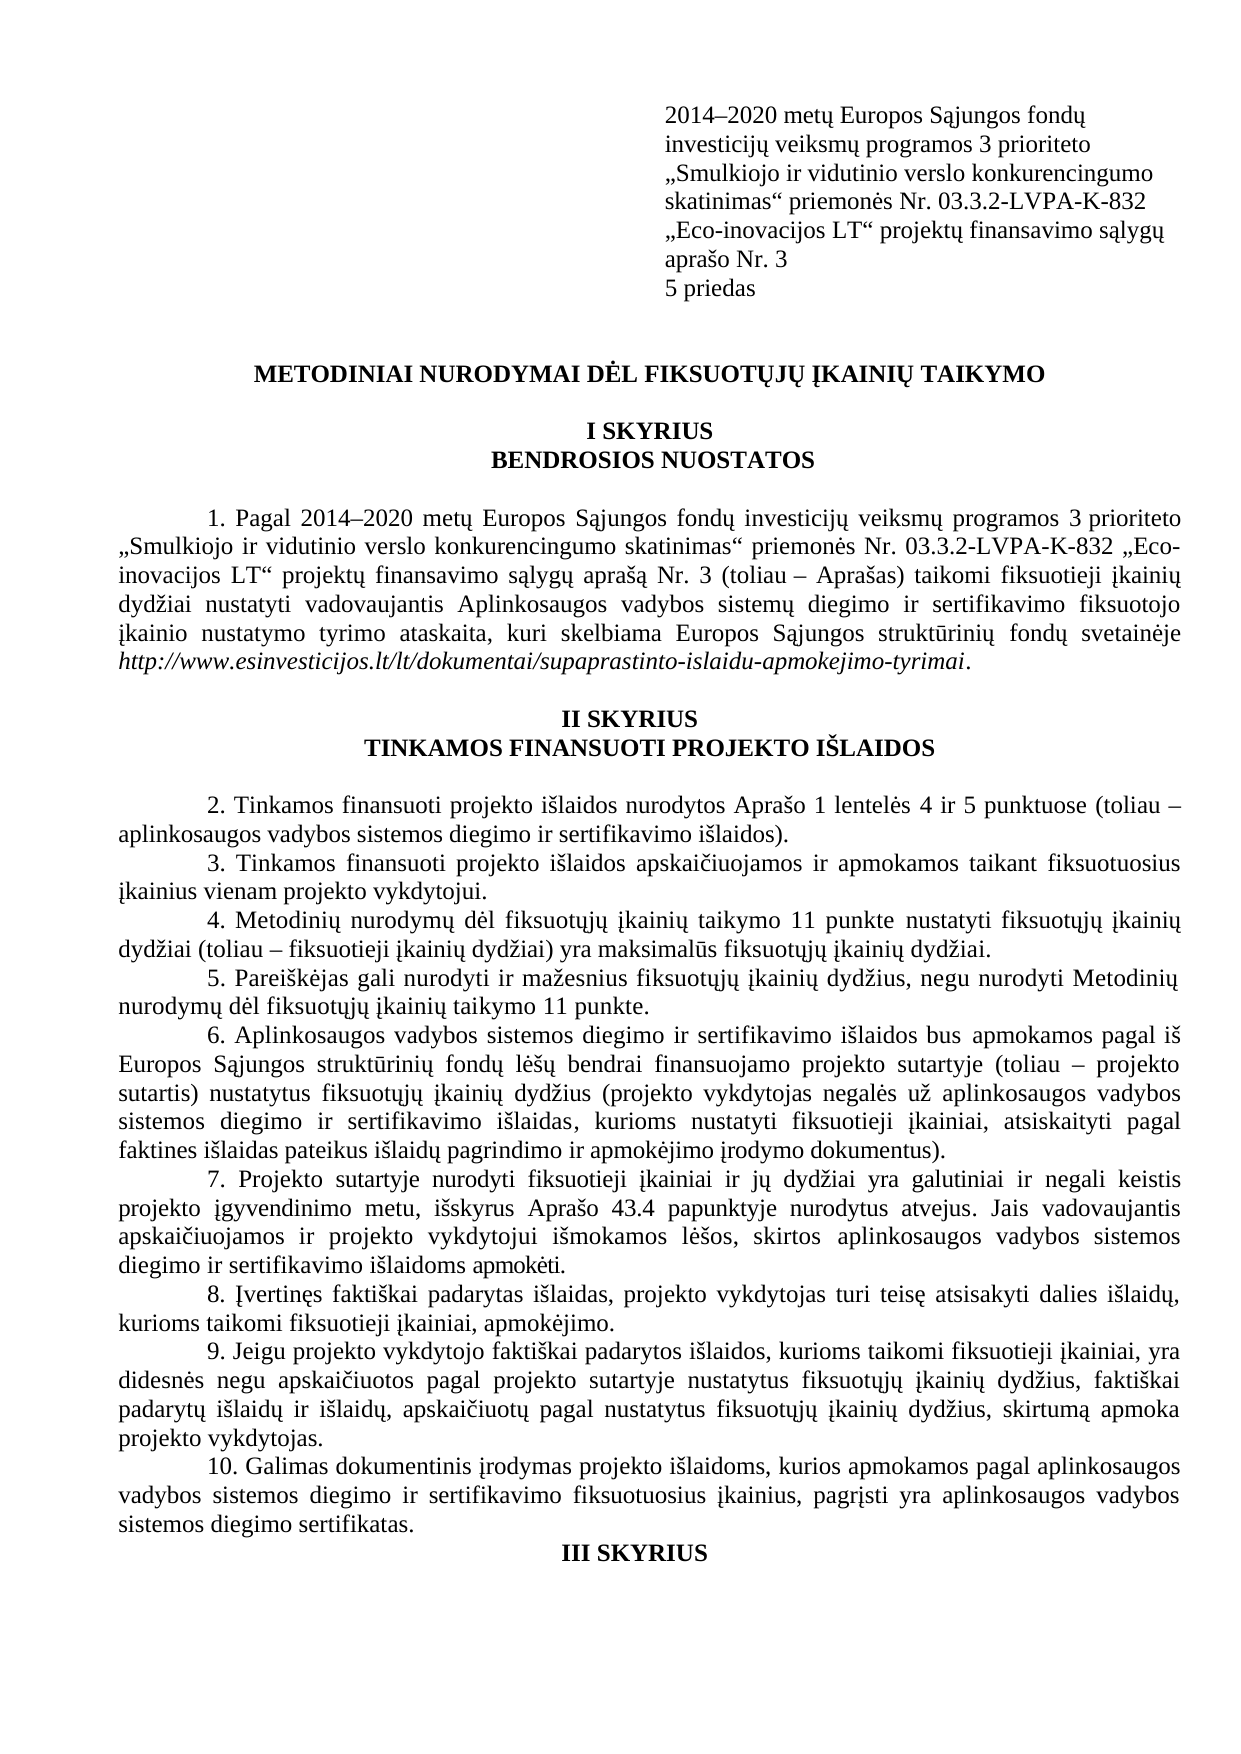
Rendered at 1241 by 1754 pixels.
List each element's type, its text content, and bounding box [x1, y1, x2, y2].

text 9. Jeigu projekto vykdytojo faktiškai padarytos išlaidos, kurioms taikomi fiksuotieji įkainiai, yra didesnės negu apskaičiuotos pagal projekto sutartyje nustatytus fiksuotųjų įkainių dydžius, faktiškai padarytų išlaidų ir išlaidų, apskaičiuotų pagal nustatytus fiksuotųjų įkainių dydžius, skirtumą apmoka projekto vykdytojas. [118, 1336, 1181, 1451]
text 2. Tinkamos finansuoti projekto išlaidos nurodytos Aprašo 1 lentelės 4 ir 5 punktuose (toliau – aplinkosaugos vadybos sistemos diegimo ir sertifikavimo išlaidos). [118, 790, 1181, 848]
text Bendrosios nuostatos [118, 445, 1181, 474]
text 8. Įvertinęs faktiškai padarytas išlaidas, projekto vykdytojas turi teisę atsisakyti dalies išlaidų, kurioms taikomi fiksuotieji įkainiai, apmokėjimo. [118, 1279, 1181, 1336]
text 7. Projekto sutartyje nurodyti fiksuotieji įkainiai ir jų dydžiai yra galutiniai ir negali keistis projekto įgyvendinimo metu, išskyrus Aprašo 43.4 papunktyje nurodytus atvejus. Jais vadovaujantis apskaičiuojamos ir projekto vykdytojui išmokamos lėšos, skirtos aplinkosaugos vadybos sistemos diegimo ir sertifikavimo išlaidoms apmokėti. [118, 1164, 1181, 1279]
text 2014–2020 metų Europos Sąjungos fondų investicijų veiksmų programos 3 prioriteto „Smulkiojo ir vidutinio verslo konkurencingumo skatinimas“ priemonės Nr. 03.3.2-LVPA-K-832 „Eco-inovacijos LT“ projektų finansavimo sąlygų aprašo Nr. 3 [664, 100, 1181, 273]
text TINKAMOS FINANSUOTI projekto IŠLAIDOS [118, 733, 1181, 761]
text II SKYRIUS [118, 704, 1181, 733]
text 3. Tinkamos finansuoti projekto išlaidos apskaičiuojamos ir apmokamos taikant fiksuotuosius įkainius vienam projekto vykdytojui. [118, 848, 1181, 905]
text 6. Aplinkosaugos vadybos sistemos diegimo ir sertifikavimo išlaidos bus apmokamos pagal iš Europos Sąjungos struktūrinių fondų lėšų bendrai finansuojamo projekto sutartyje (toliau – projekto sutartis) nustatytus fiksuotųjų įkainių dydžius (projekto vykdytojas negalės už aplinkosaugos vadybos sistemos diegimo ir sertifikavimo išlaidas, kurioms nustatyti fiksuotieji įkainiai, atsiskaityti pagal faktines išlaidas pateikus išlaidų pagrindimo ir apmokėjimo įrodymo dokumentus). [118, 1020, 1181, 1164]
text III SKYRIUS [118, 1538, 1181, 1566]
text I SKYRIUS [118, 416, 1181, 445]
text 5 priedas [664, 273, 1181, 301]
text METODINIAI NURODYMAI DĖL FIKSUOTŲJŲ ĮKAINIŲ TAIKYMO [118, 359, 1181, 388]
text 5. Pareiškėjas gali nurodyti ir mažesnius fiksuotųjų įkainių dydžius, negu nurodyti Metodinių nurodymų dėl fiksuotųjų įkainių taikymo 11 punkte. [118, 963, 1181, 1020]
text 10. Galimas dokumentinis įrodymas projekto išlaidoms, kurios apmokamos pagal aplinkosaugos vadybos sistemos diegimo ir sertifikavimo fiksuotuosius įkainius, pagrįsti yra aplinkosaugos vadybos sistemos diegimo sertifikatas. [118, 1451, 1181, 1538]
text 1. Pagal 2014–2020 metų Europos Sąjungos fondų investicijų veiksmų programos 3 prioriteto „Smulkiojo ir vidutinio verslo konkurencingumo skatinimas“ priemonės Nr. 03.3.2-LVPA-K-832 „Eco-inovacijos LT“ projektų finansavimo sąlygų aprašą Nr. 3 (toliau – Aprašas) taikomi fiksuotieji įkainių dydžiai nustatyti vadovaujantis Aplinkosaugos vadybos sistemų diegimo ir sertifikavimo fiksuotojo įkainio nustatymo tyrimo ataskaita, kuri skelbiama Europos Sąjungos struktūrinių fondų svetainėje http://www.esinvesticijos.lt/lt/dokumentai/supaprastinto-islaidu-apmokejimo-tyrimai. [118, 503, 1181, 675]
text 4. Metodinių nurodymų dėl fiksuotųjų įkainių taikymo 11 punkte nustatyti fiksuotųjų įkainių dydžiai (toliau – fiksuotieji įkainių dydžiai) yra maksimalūs fiksuotųjų įkainių dydžiai. [118, 905, 1181, 963]
